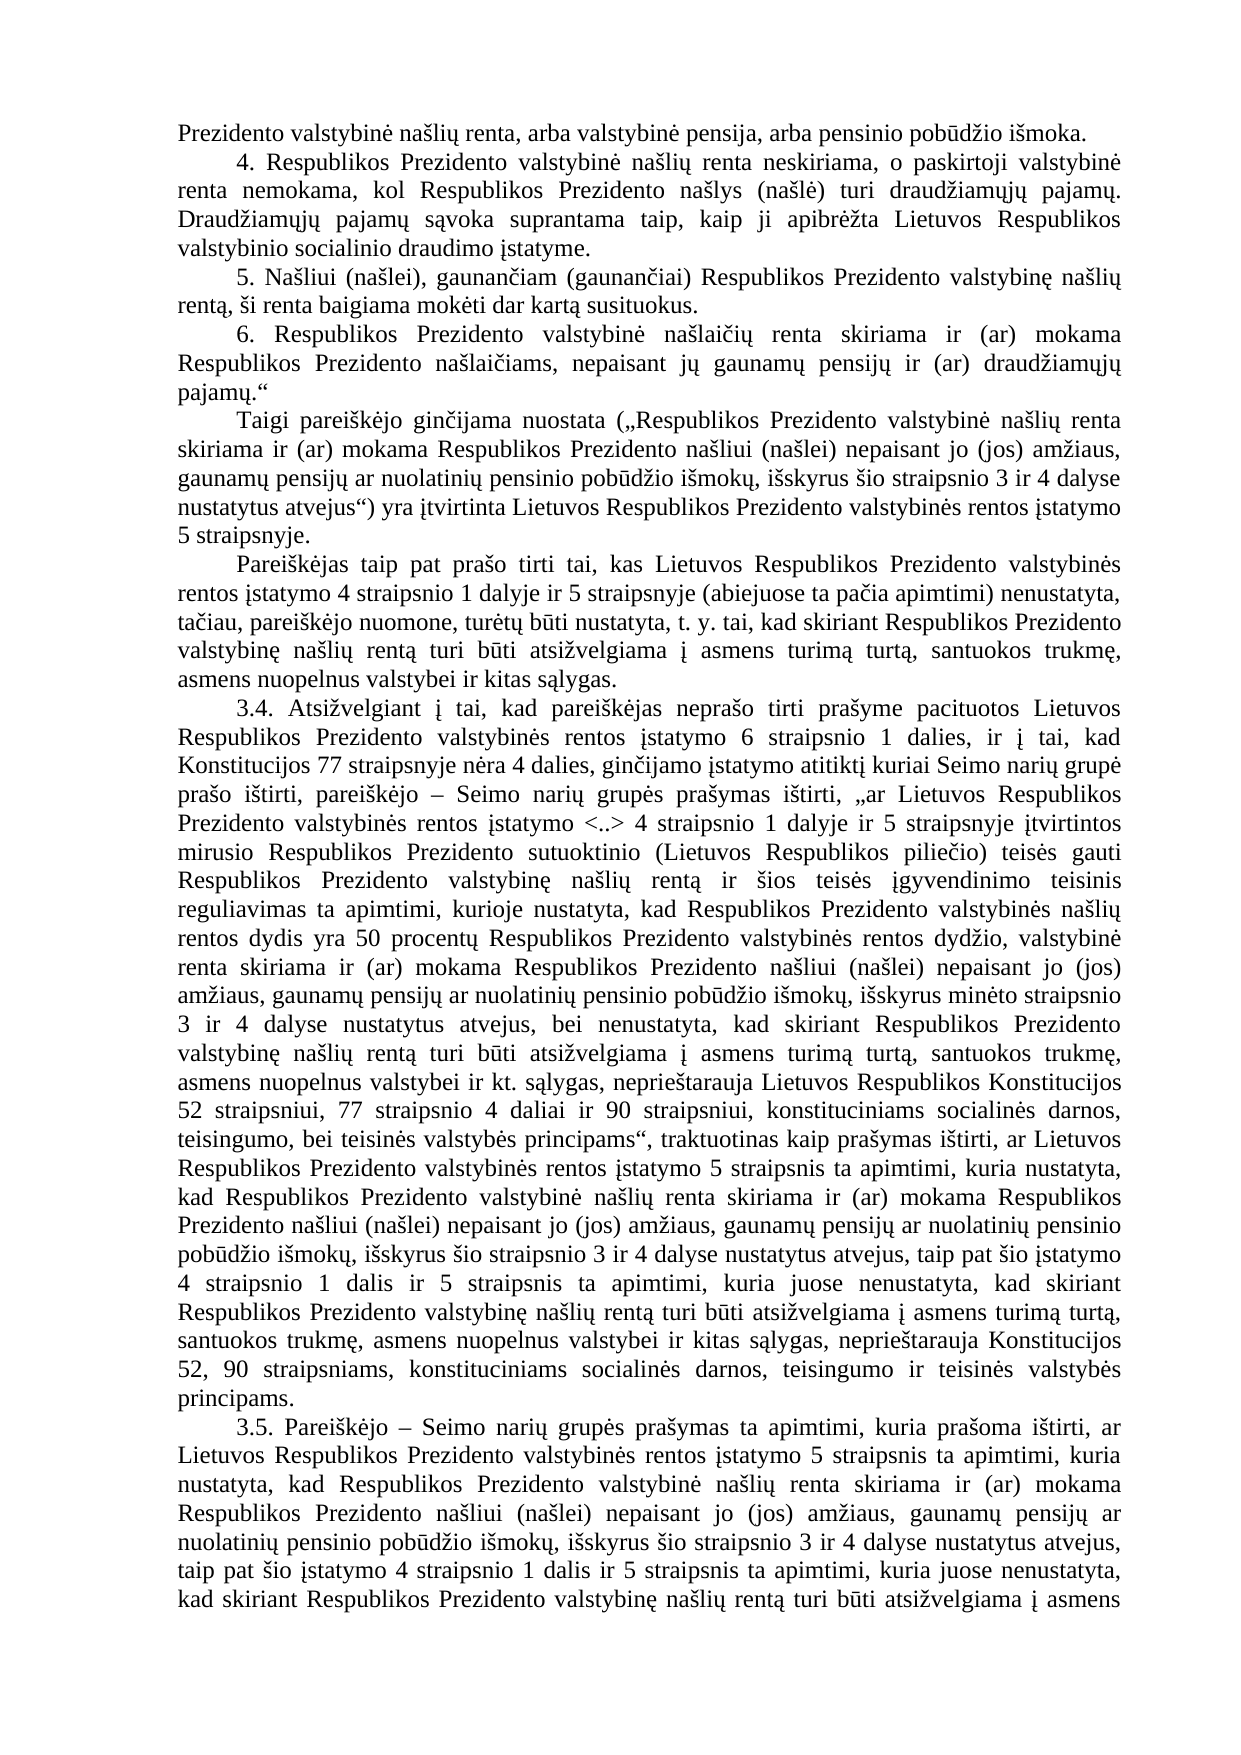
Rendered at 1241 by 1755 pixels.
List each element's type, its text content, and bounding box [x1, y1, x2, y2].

text Taigi pareiškėjo ginčijama nuostata („Respublikos Prezidento valstybinė našlių renta skiriama ir (ar) mokama Respublikos Prezidento našliui (našlei) nepaisant jo (jos) amžiaus, gaunamų pensijų ar nuolatinių pensinio pobūdžio išmokų, išskyrus šio straipsnio 3 ir 4 dalyse nustatytus atvejus“) yra įtvirtinta Lietuvos Respublikos Prezidento valstybinės rentos įstatymo 5 straipsnyje. [177, 406, 1122, 549]
text 4. Respublikos Prezidento valstybinė našlių renta neskiriama, o paskirtoji valstybinė renta nemokama, kol Respublikos Prezidento našlys (našlė) turi draudžiamųjų pajamų. Draudžiamųjų pajamų sąvoka suprantama taip, kaip ji apibrėžta Lietuvos Respublikos valstybinio socialinio draudimo įstatyme. [177, 147, 1122, 262]
text 6. Respublikos Prezidento valstybinė našlaičių renta skiriama ir (ar) mokama Respublikos Prezidento našlaičiams, nepaisant jų gaunamų pensijų ir (ar) draudžiamųjų pajamų.“ [177, 319, 1122, 406]
text Pareiškėjas taip pat prašo tirti tai, kas Lietuvos Respublikos Prezidento valstybinės rentos įstatymo 4 straipsnio 1 dalyje ir 5 straipsnyje (abiejuose ta pačia apimtimi) nenustatyta, tačiau, pareiškėjo nuomone, turėtų būti nustatyta, t. y. tai, kad skiriant Respublikos Prezidento valstybinę našlių rentą turi būti atsižvelgiama į asmens turimą turtą, santuokos trukmę, asmens nuopelnus valstybei ir kitas sąlygas. [177, 549, 1122, 693]
text 3.4. Atsižvelgiant į tai, kad pareiškėjas neprašo tirti prašyme pacituotos Lietuvos Respublikos Prezidento valstybinės rentos įstatymo 6 straipsnio 1 dalies, ir į tai, kad Konstitucijos 77 straipsnyje nėra 4 dalies, ginčijamo įstatymo atitiktį kuriai Seimo narių grupė prašo ištirti, pareiškėjo – Seimo narių grupės prašymas ištirti, „ar Lietuvos Respublikos Prezidento valstybinės rentos įstatymo <..> 4 straipsnio 1 dalyje ir 5 straipsnyje įtvirtintos mirusio Respublikos Prezidento sutuoktinio (Lietuvos Respublikos piliečio) teisės gauti Respublikos Prezidento valstybinę našlių rentą ir šios teisės įgyvendinimo teisinis reguliavimas ta apimtimi, kurioje nustatyta, kad Respublikos Prezidento valstybinės našlių rentos dydis yra 50 procentų Respublikos Prezidento valstybinės rentos dydžio, valstybinė renta skiriama ir (ar) mokama Respublikos Prezidento našliui (našlei) nepaisant jo (jos) amžiaus, gaunamų pensijų ar nuolatinių pensinio pobūdžio išmokų, išskyrus minėto straipsnio 3 ir 4 dalyse nustatytus atvejus, bei nenustatyta, kad skiriant Respublikos Prezidento valstybinę našlių rentą turi būti atsižvelgiama į asmens turimą turtą, santuokos trukmę, asmens nuopelnus valstybei ir kt. sąlygas, neprieštarauja Lietuvos Respublikos Konstitucijos 52 straipsniui, 77 straipsnio 4 daliai ir 90 straipsniui, konstituciniams socialinės darnos, teisingumo, bei teisinės valstybės principams“, traktuotinas kaip prašymas ištirti, ar Lietuvos Respublikos Prezidento valstybinės rentos įstatymo 5 straipsnis ta apimtimi, kuria nustatyta, kad Respublikos Prezidento valstybinė našlių renta skiriama ir (ar) mokama Respublikos Prezidento našliui (našlei) nepaisant jo (jos) amžiaus, gaunamų pensijų ar nuolatinių pensinio pobūdžio išmokų, išskyrus šio straipsnio 3 ir 4 dalyse nustatytus atvejus, taip pat šio įstatymo 4 straipsnio 1 dalis ir 5 straipsnis ta apimtimi, kuria juose nenustatyta, kad skiriant Respublikos Prezidento valstybinę našlių rentą turi būti atsižvelgiama į asmens turimą turtą, santuokos trukmę, asmens nuopelnus valstybei ir kitas sąlygas, neprieštarauja Konstitucijos 52, 90 straipsniams, konstituciniams socialinės darnos, teisingumo ir teisinės valstybės principams. [177, 693, 1122, 1412]
text Prezidento valstybinė našlių renta, arba valstybinė pensija, arba pensinio pobūdžio išmoka. [177, 118, 1122, 147]
text 3.5. Pareiškėjo – Seimo narių grupės prašymas ta apimtimi, kuria prašoma ištirti, ar Lietuvos Respublikos Prezidento valstybinės rentos įstatymo 5 straipsnis ta apimtimi, kuria nustatyta, kad Respublikos Prezidento valstybinė našlių renta skiriama ir (ar) mokama Respublikos Prezidento našliui (našlei) nepaisant jo (jos) amžiaus, gaunamų pensijų ar nuolatinių pensinio pobūdžio išmokų, išskyrus šio straipsnio 3 ir 4 dalyse nustatytus atvejus, taip pat šio įstatymo 4 straipsnio 1 dalis ir 5 straipsnis ta apimtimi, kuria juose nenustatyta, kad skiriant Respublikos Prezidento valstybinę našlių rentą turi būti atsižvelgiama į asmens [177, 1412, 1122, 1613]
text 5. Našliui (našlei), gaunančiam (gaunančiai) Respublikos Prezidento valstybinę našlių rentą, ši renta baigiama mokėti dar kartą susituokus. [177, 262, 1122, 319]
